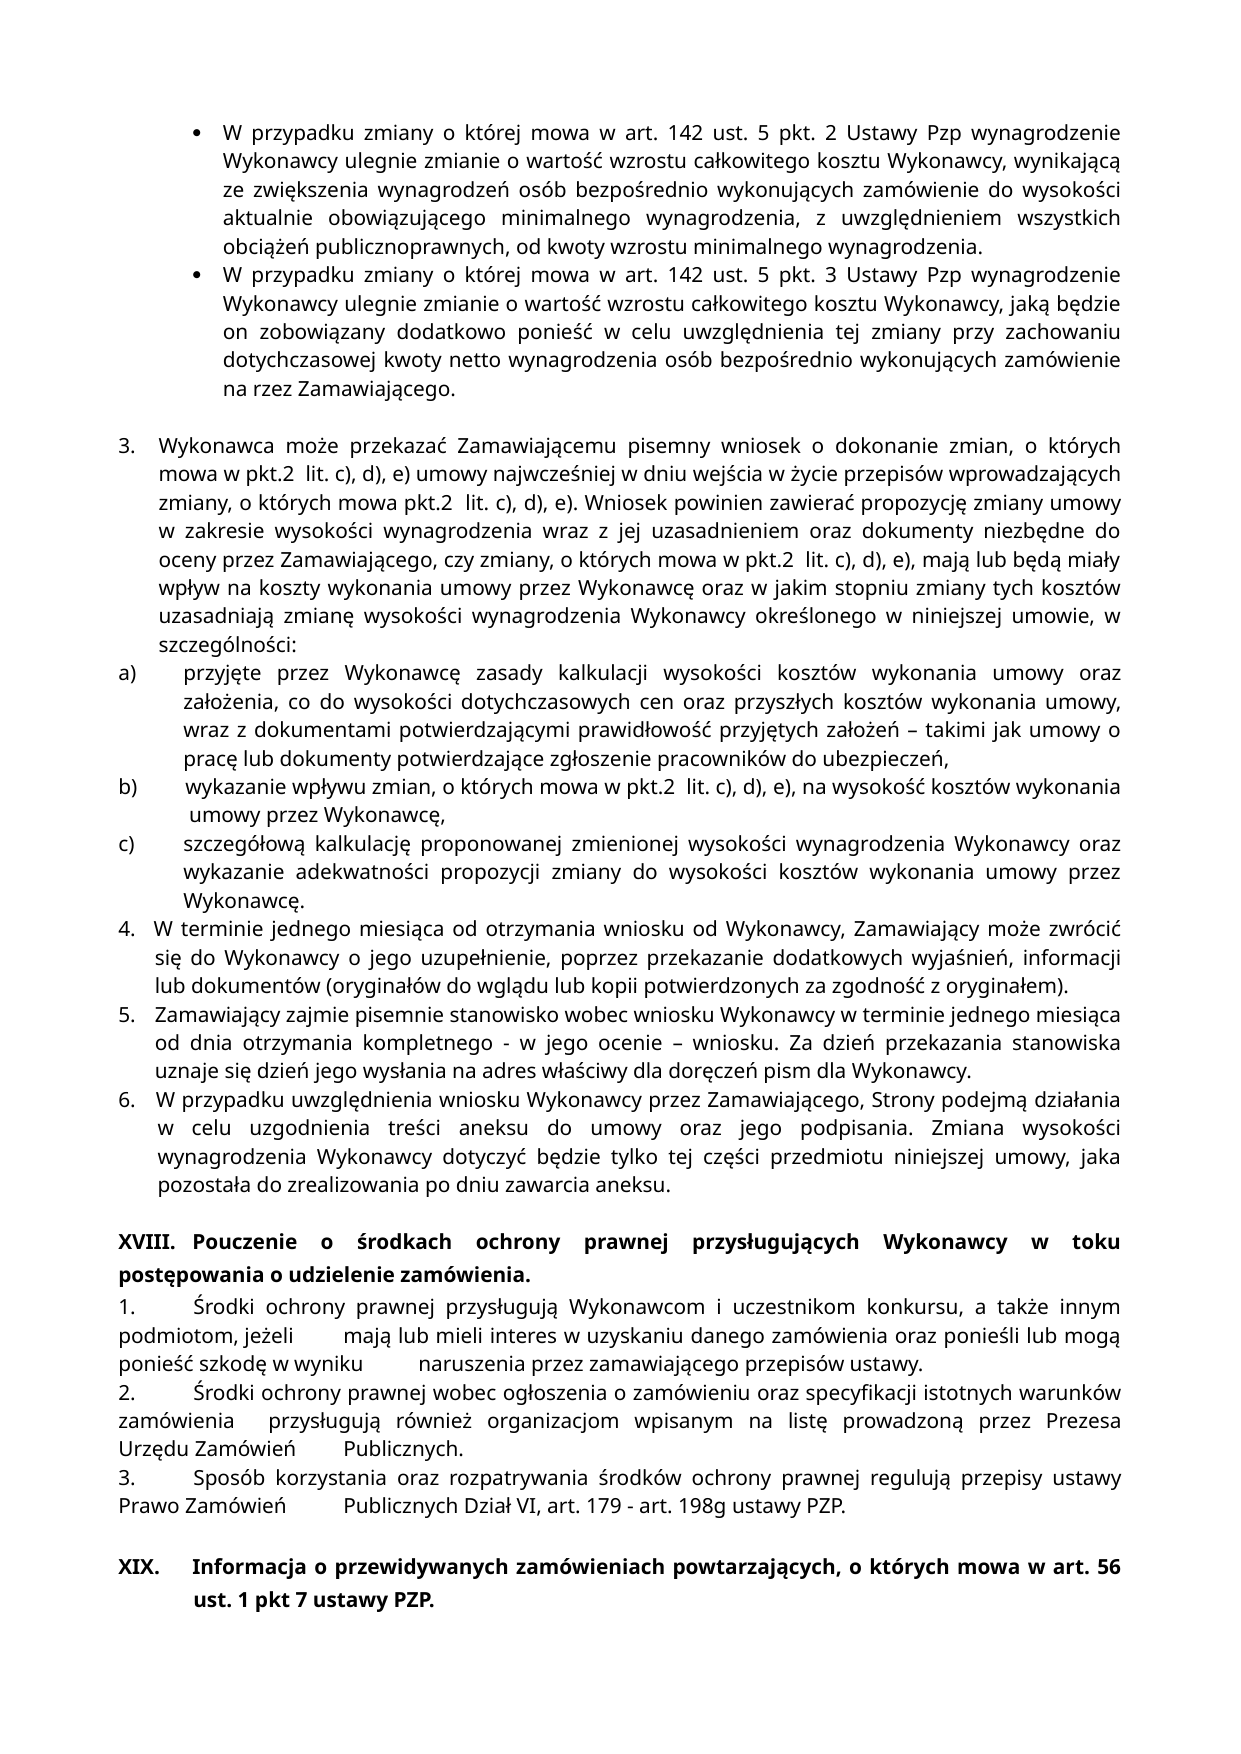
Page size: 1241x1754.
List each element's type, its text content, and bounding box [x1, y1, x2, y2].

list przyjęte przez Wykonawcę zasady kalkulacji wysokości kosztów wykonania umowy oraz założenia, co do wysokości dotychczasowych cen oraz przyszłych kosztów wykonania umowy, wraz z dokumentami potwierdzającymi prawidłowość przyjętych założeń – takimi jak umowy o pracę lub dokumenty potwierdzające zgłoszenie pracowników do ubezpieczeń, [118, 658, 1122, 772]
list W terminie jednego miesiąca od otrzymania wniosku od Wykonawcy, Zamawiający może zwrócić się do Wykonawcy o jego uzupełnienie, poprzez przekazanie dodatkowych wyjaśnień, informacji lub dokumentów (oryginałów do wglądu lub kopii potwierdzonych za zgodność z oryginałem). [118, 914, 1122, 1000]
list szczegółową kalkulację proponowanej zmienionej wysokości wynagrodzenia Wykonawcy oraz wykazanie adekwatności propozycji zmiany do wysokości kosztów wykonania umowy przez Wykonawcę. [118, 829, 1122, 914]
list W przypadku zmiany o której mowa w art. 142 ust. 5 pkt. 2 Ustawy Pzp wynagrodzenie Wykonawcy ulegnie zmianie o wartość wzrostu całkowitego kosztu Wykonawcy, wynikającą ze zwiększenia wynagrodzeń osób bezpośrednio wykonujących zamówienie do wysokości aktualnie obowiązującego minimalnego wynagrodzenia, z uwzględnieniem wszystkich obciążeń publicznoprawnych, od kwoty wzrostu minimalnego wynagrodzenia. [193, 118, 1122, 260]
text 2. Środki ochrony prawnej wobec ogłoszenia o zamówieniu oraz specyfikacji istotnych warunków zamówienia przysługują również organizacjom wpisanym na listę prowadzoną przez Prezesa Urzędu Zamówień Publicznych. [118, 1378, 1122, 1463]
text 1. Środki ochrony prawnej przysługują Wykonawcom i uczestnikom konkursu, a także innym podmiotom, jeżeli mają lub mieli interes w uzyskaniu danego zamówienia oraz ponieśli lub mogą ponieść szkodę w wyniku naruszenia przez zamawiającego przepisów ustawy. [118, 1292, 1122, 1378]
list W przypadku uwzględnienia wniosku Wykonawcy przez Zamawiającego, Strony podejmą działania w celu uzgodnienia treści aneksu do umowy oraz jego podpisania. Zmiana wysokości wynagrodzenia Wykonawcy dotyczyć będzie tylko tej części przedmiotu niniejszej umowy, jaka pozostała do zrealizowania po dniu zawarcia aneksu. [118, 1085, 1122, 1199]
list wykazanie wpływu zmian, o których mowa w pkt.2 lit. c), d), e), na wysokość kosztów wykonania umowy przez Wykonawcę, [118, 772, 1122, 829]
list Zamawiający zajmie pisemnie stanowisko wobec wniosku Wykonawcy w terminie jednego miesiąca od dnia otrzymania kompletnego - w jego ocenie – wniosku. Za dzień przekazania stanowiska uznaje się dzień jego wysłania na adres właściwy dla doręczeń pism dla Wykonawcy. [118, 1000, 1122, 1085]
list Wykonawca może przekazać Zamawiającemu pisemny wniosek o dokonanie zmian, o których mowa w pkt.2 lit. c), d), e) umowy najwcześniej w dniu wejścia w życie przepisów wprowadzających zmiany, o których mowa pkt.2 lit. c), d), e). Wniosek powinien zawierać propozycję zmiany umowy w zakresie wysokości wynagrodzenia wraz z jej uzasadnieniem oraz dokumenty niezbędne do oceny przez Zamawiającego, czy zmiany, o których mowa w pkt.2 lit. c), d), e), mają lub będą miały wpływ na koszty wykonania umowy przez Wykonawcę oraz w jakim stopniu zmiany tych kosztów uzasadniają zmianę wysokości wynagrodzenia Wykonawcy określonego w niniejszej umowie, w szczególności: [118, 431, 1122, 658]
text XVIII. Pouczenie o środkach ochrony prawnej przysługujących Wykonawcy w toku postępowania o udzielenie zamówienia. [118, 1227, 1122, 1288]
list W przypadku zmiany o której mowa w art. 142 ust. 5 pkt. 3 Ustawy Pzp wynagrodzenie Wykonawcy ulegnie zmianie o wartość wzrostu całkowitego kosztu Wykonawcy, jaką będzie on zobowiązany dodatkowo ponieść w celu uwzględnienia tej zmiany przy zachowaniu dotychczasowej kwoty netto wynagrodzenia osób bezpośrednio wykonujących zamówienie na rzez Zamawiającego. [193, 260, 1122, 402]
list Informacja o przewidywanych zamówieniach powtarzających, o których mowa w art. 56 ust. 1 pkt 7 ustawy PZP. [118, 1552, 1122, 1613]
text 3. Sposób korzystania oraz rozpatrywania środków ochrony prawnej regulują przepisy ustawy Prawo Zamówień Publicznych Dział VI, art. 179 - art. 198g ustawy PZP. [118, 1463, 1122, 1520]
